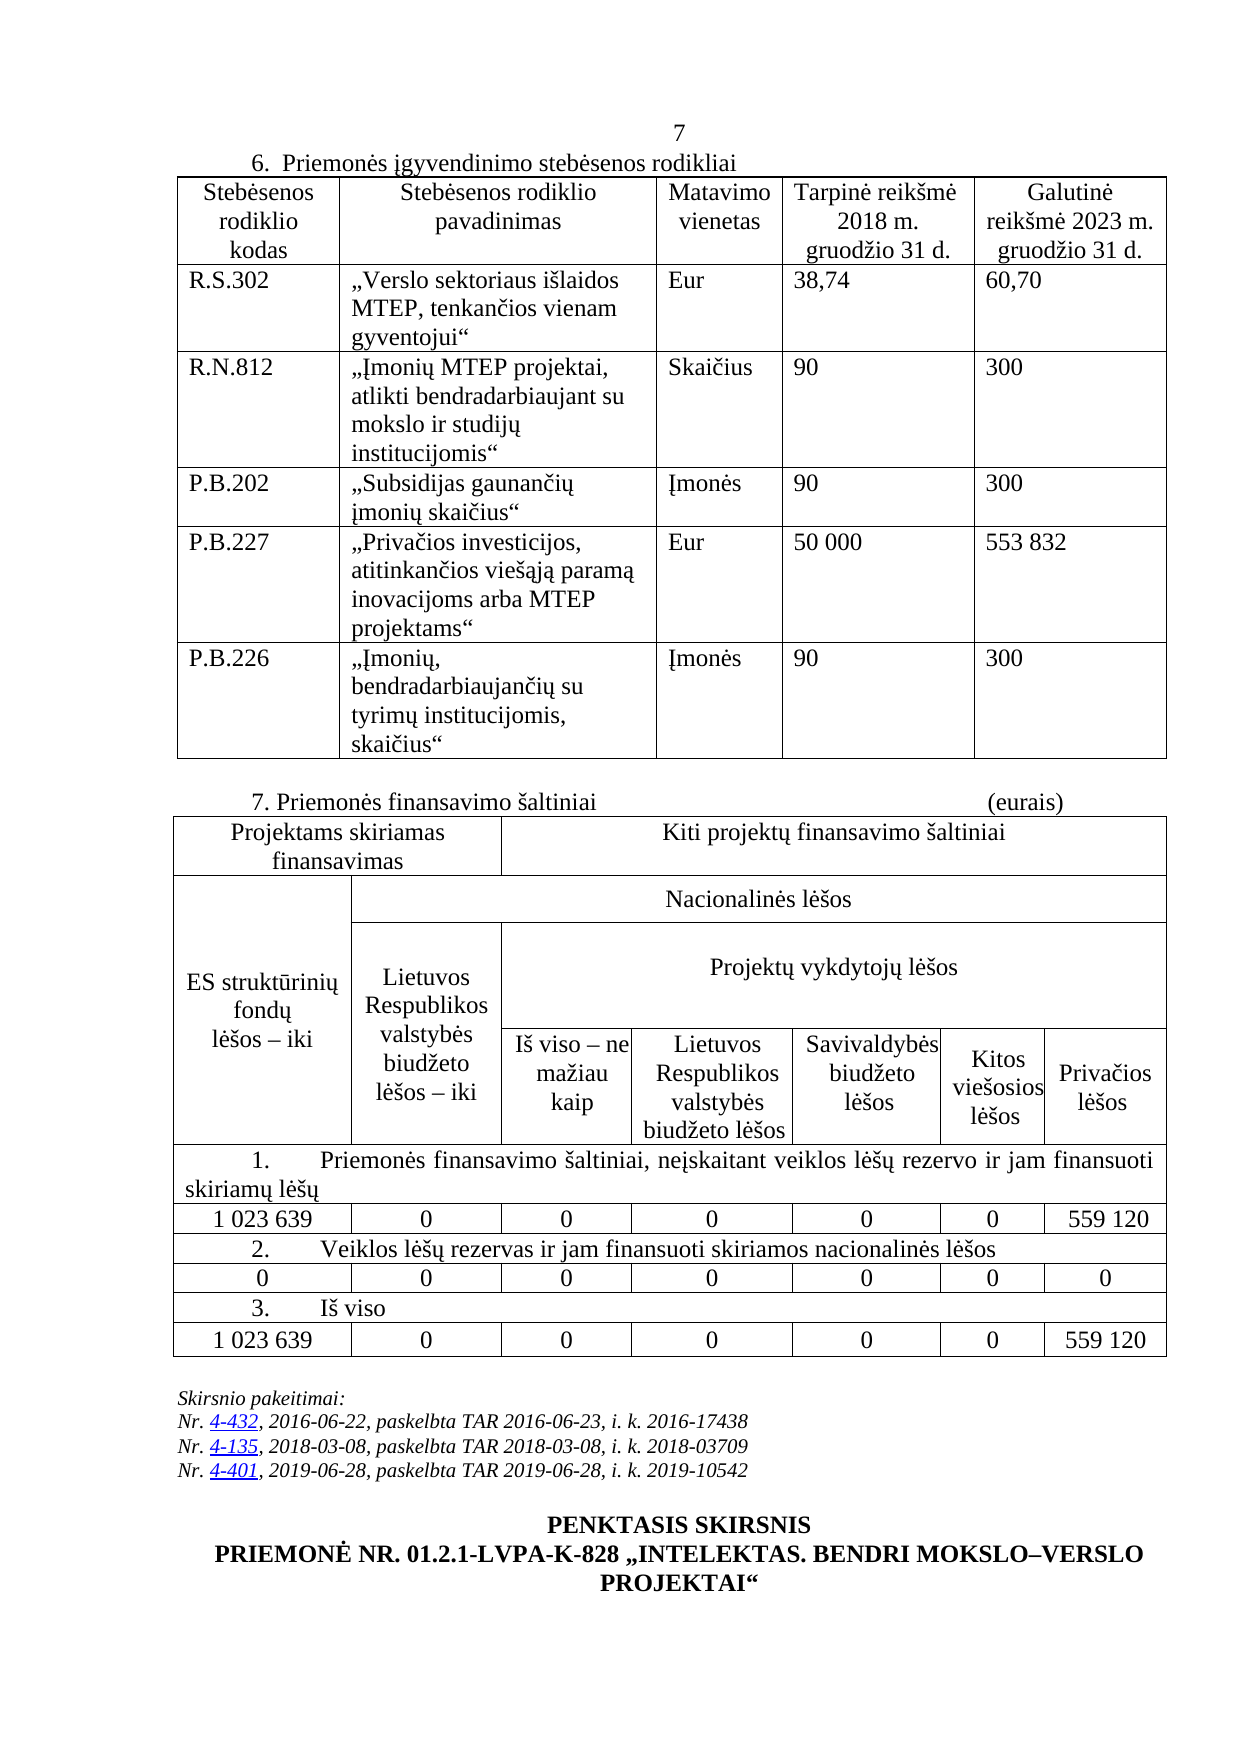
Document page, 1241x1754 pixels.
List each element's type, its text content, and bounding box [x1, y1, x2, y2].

table_cell 0 [174, 1264, 351, 1292]
table_cell 90 [783, 643, 974, 758]
table_cell 90 [783, 352, 974, 467]
table_header Stebėsenos rodiklio pavadinimas [340, 178, 656, 264]
table_header Matavimo vienetas [657, 178, 782, 264]
table_cell 559 120 [1045, 1204, 1166, 1233]
table_cell Nacionalinės lėšos [352, 876, 1166, 922]
table_cell 0 [502, 1264, 631, 1292]
table_cell 0 [352, 1204, 501, 1233]
table_cell 300 [975, 643, 1166, 758]
table_cell 0 [793, 1204, 940, 1233]
table_header Tarpinė reikšmė 2018 m. gruodžio 31 d. [783, 178, 974, 264]
table_cell 0 [793, 1264, 940, 1292]
table_cell 1 023 639 [174, 1204, 351, 1233]
text Nr. 4-135, 2018-03-08, paskelbta TAR 2018-03-08, i. k. 2018-03709 [177, 1433, 1181, 1458]
table_cell R.S.302 [178, 265, 339, 351]
table_cell „Subsidijas gaunančių įmonių skaičius“ [340, 468, 656, 526]
table_cell 0 [941, 1204, 1044, 1233]
table_cell 90 [783, 468, 974, 526]
table_cell 0 [502, 1323, 631, 1356]
table_cell 559 120 [1045, 1323, 1166, 1356]
table_cell 0 [941, 1264, 1044, 1292]
table_cell 0 [793, 1323, 940, 1356]
table_cell 0 [632, 1323, 792, 1356]
table_cell 0 [352, 1264, 501, 1292]
text Skirsnio pakeitimai: [177, 1385, 1181, 1409]
text PENKTASIS SKIRSNIS [177, 1510, 1181, 1539]
table_cell 0 [502, 1204, 631, 1233]
table_cell Lietuvos Respublikos valstybės biudžeto lėšos – iki [352, 923, 501, 1144]
table_cell „Įmonių MTEP projektai, atlikti bendradarbiaujant su mokslo ir studijų institucijomis“ [340, 352, 656, 467]
table_header Projektams skiriamas finansavimas [174, 817, 501, 875]
table_cell Savivaldybės biudžeto lėšos [793, 1029, 940, 1144]
table_cell P.B.202 [178, 468, 339, 526]
table_cell „Privačios investicijos, atitinkančios viešąją paramą inovacijoms arba MTEP projektams“ [340, 527, 656, 642]
table_header Galutinė reikšmė 2023 m. gruodžio 31 d. [975, 178, 1166, 264]
table_cell 0 [632, 1204, 792, 1233]
table_cell P.B.227 [178, 527, 339, 642]
table_cell 0 [632, 1264, 792, 1292]
table_cell 300 [975, 352, 1166, 467]
table_cell 300 [975, 468, 1166, 526]
table_cell Privačios lėšos [1045, 1029, 1166, 1144]
table_cell 1 023 639 [174, 1323, 351, 1356]
text PRIEMONĖ NR. 01.2.1-LVPA-K-828 „INTELEKTAS. BENDRI MOKSLO–VERSLO PROJEKTAI“ [177, 1539, 1181, 1597]
table_cell 2. Veiklos lėšų rezervas ir jam finansuoti skiriamos nacionalinės lėšos [174, 1234, 1166, 1262]
table_cell Skaičius [657, 352, 782, 467]
table_cell 1. Priemonės finansavimo šaltiniai, neįskaitant veiklos lėšų rezervo ir jam finansuoti skiriamų lėšų [174, 1145, 1166, 1203]
table_cell ES struktūrinių fondų lėšos – iki [174, 876, 351, 1144]
table_header Stebėsenos rodiklio kodas [178, 178, 339, 264]
table_cell Lietuvos Respublikos valstybės biudžeto lėšos [632, 1029, 792, 1144]
table_header Kiti projektų finansavimo šaltiniai [502, 817, 1166, 875]
text Nr. 4-432, 2016-06-22, paskelbta TAR 2016-06-23, i. k. 2016-17438 [177, 1409, 1181, 1433]
text 7. Priemonės finansavimo šaltiniai (eurais) [177, 787, 1181, 816]
table_cell Įmonės [657, 643, 782, 758]
table_cell 553 832 [975, 527, 1166, 642]
table_cell 0 [941, 1323, 1044, 1356]
table_cell Eur [657, 527, 782, 642]
table_cell P.B.226 [178, 643, 339, 758]
text Nr. 4-401, 2019-06-28, paskelbta TAR 2019-06-28, i. k. 2019-10542 [177, 1458, 1181, 1482]
table_cell 50 000 [783, 527, 974, 642]
table_cell Projektų vykdytojų lėšos [502, 923, 1166, 1028]
table_cell 0 [1045, 1264, 1166, 1292]
table_cell 38,74 [783, 265, 974, 351]
text 6. Priemonės įgyvendinimo stebėsenos rodikliai [251, 148, 1181, 176]
table_cell Eur [657, 265, 782, 351]
table_cell „Įmonių, bendradarbiaujančių su tyrimų institucijomis, skaičius“ [340, 643, 656, 758]
table_cell 0 [352, 1323, 501, 1356]
table_cell Kitos viešosios lėšos [941, 1029, 1044, 1144]
table_cell „Verslo sektoriaus išlaidos MTEP, tenkančios vienam gyventojui“ [340, 265, 656, 351]
table_cell 60,70 [975, 265, 1166, 351]
table_cell Iš viso – ne mažiau kaip [502, 1029, 631, 1144]
table_cell Įmonės [657, 468, 782, 526]
table_cell R.N.812 [178, 352, 339, 467]
table_cell 3. Iš viso [174, 1293, 1166, 1322]
